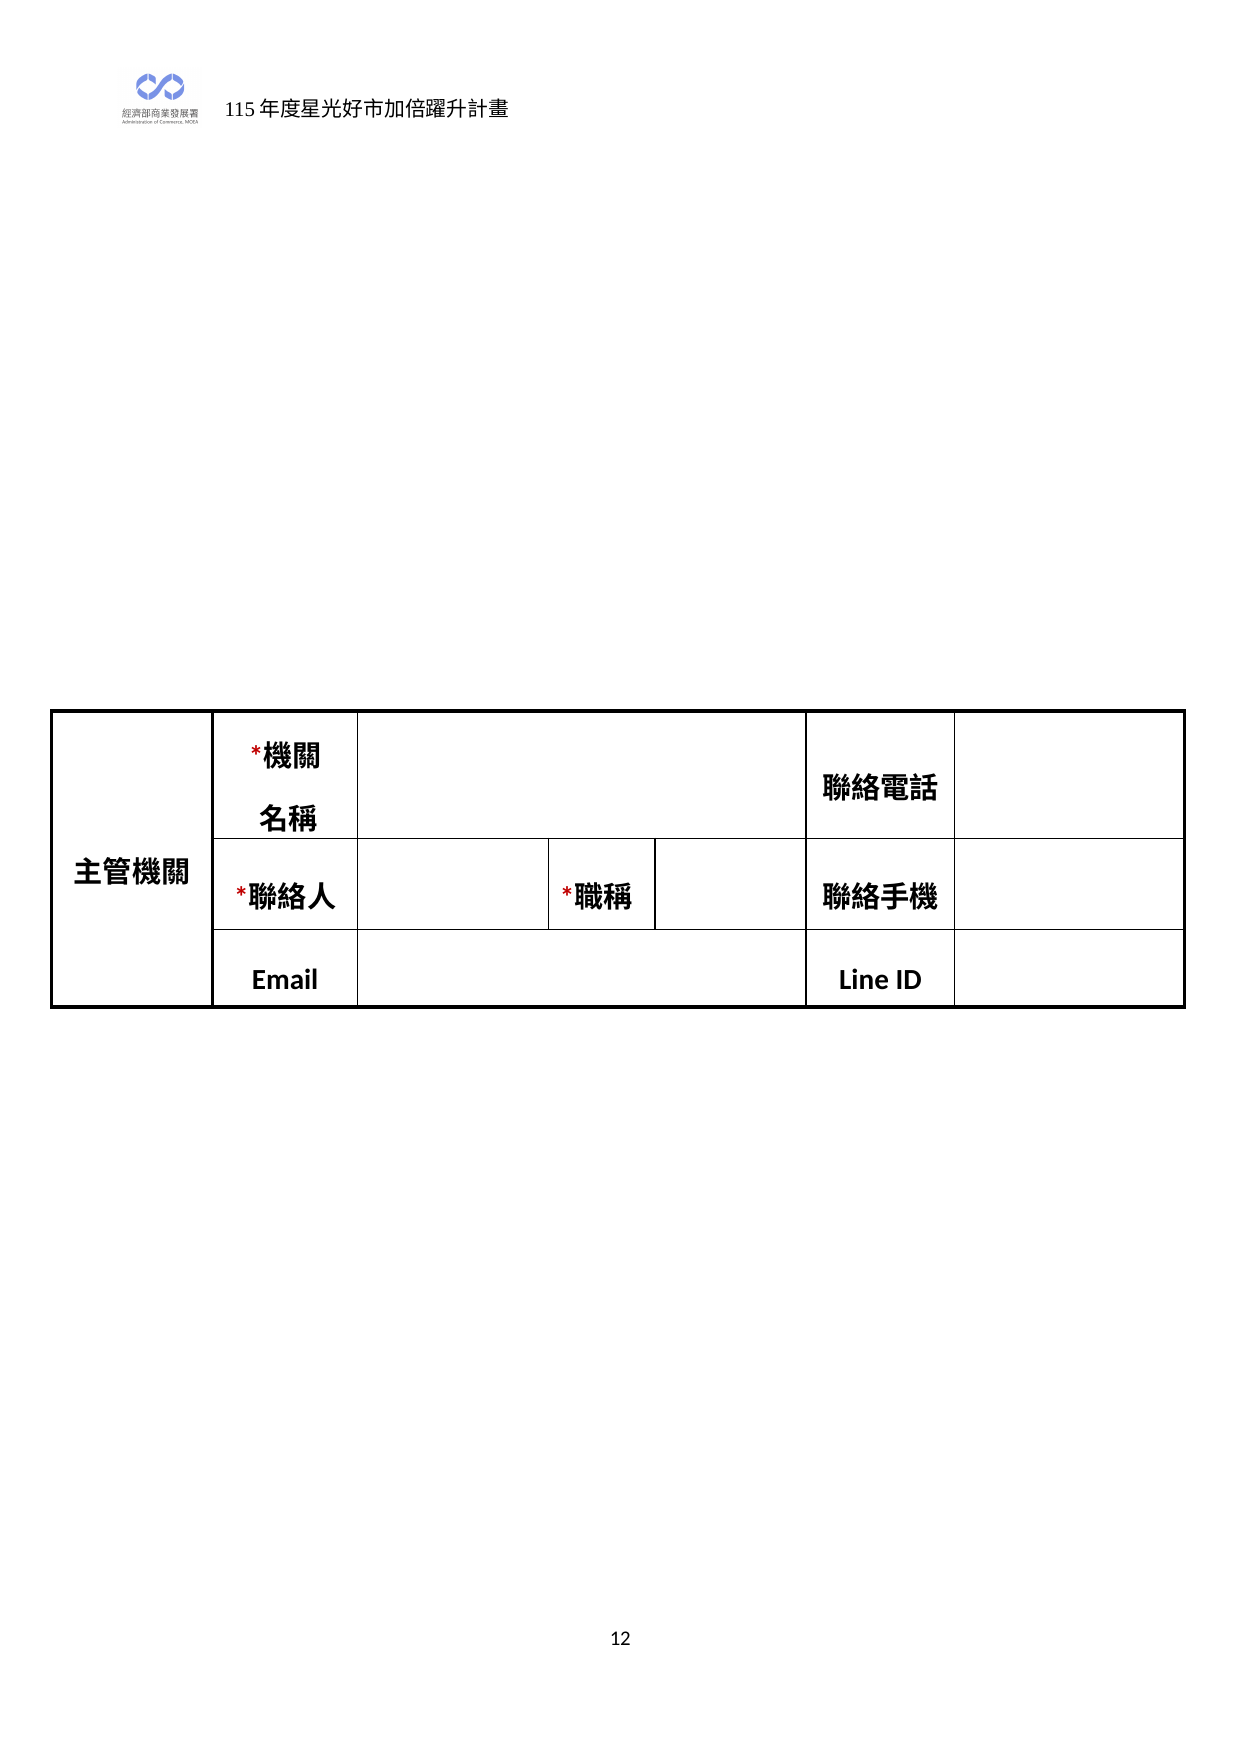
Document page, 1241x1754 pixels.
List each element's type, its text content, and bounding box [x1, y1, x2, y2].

table_cell [1186, 709, 1192, 837]
table_cell [955, 839, 1183, 928]
table_cell [358, 930, 805, 1005]
table_cell 聯絡手機 [807, 839, 954, 928]
table_cell [955, 930, 1183, 1005]
table_cell [358, 839, 548, 928]
table_cell 主管機關 [53, 713, 211, 1005]
table_cell *聯絡人 [214, 839, 357, 928]
table_cell *職稱 [549, 839, 654, 928]
table_cell [955, 713, 1183, 837]
table_cell Line ID [807, 930, 954, 1005]
table_cell [1186, 838, 1192, 928]
table_cell *機關 名稱 [214, 713, 357, 837]
table_cell [358, 713, 805, 837]
table_cell [656, 839, 805, 928]
table_cell 聯絡電話 [807, 713, 954, 837]
table_cell [1186, 929, 1192, 1005]
table_cell Email [214, 930, 357, 1005]
